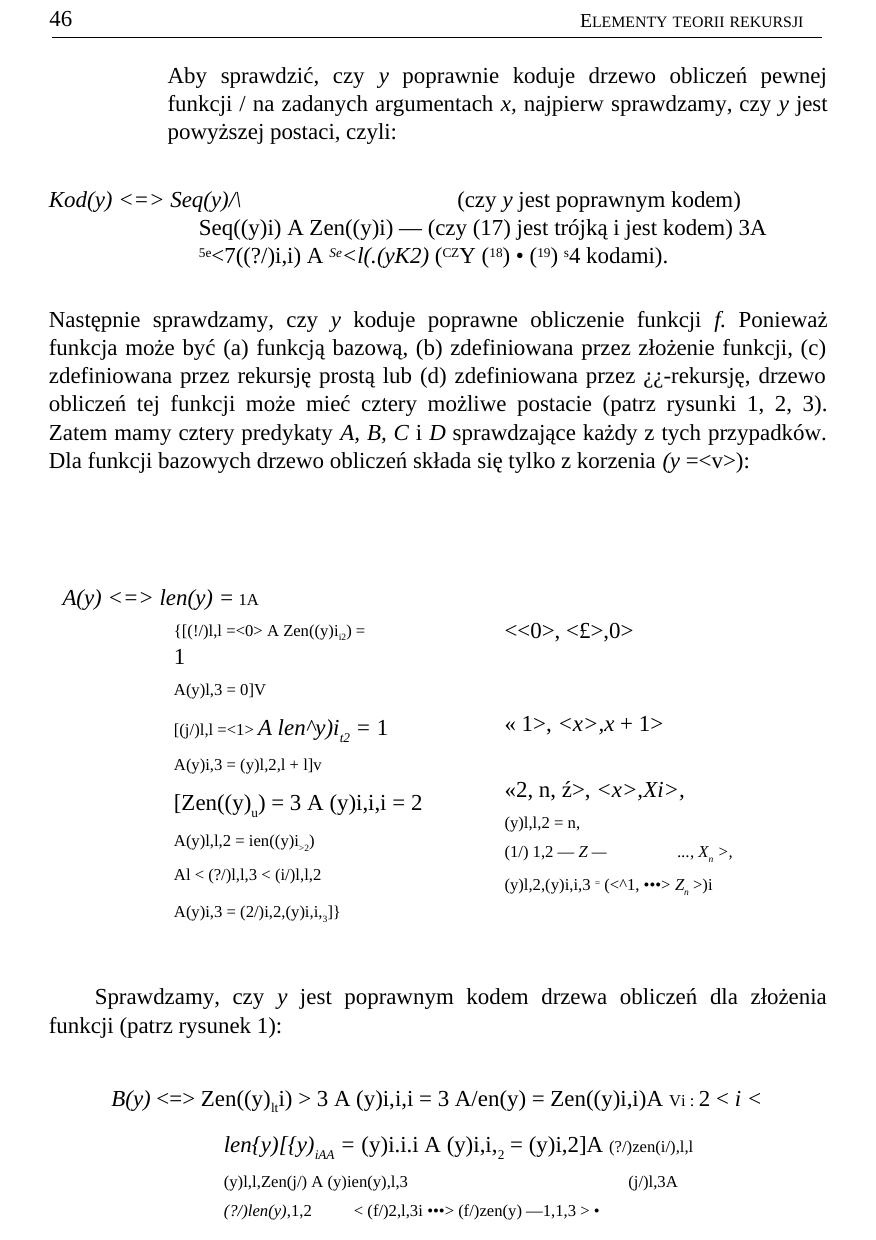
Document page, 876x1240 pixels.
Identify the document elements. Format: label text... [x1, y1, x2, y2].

text «2, n, ź>, <x>,Xi>, [504, 776, 803, 802]
text A(y)l,3 = 0]V [174, 680, 486, 699]
text 46 [49, 5, 77, 32]
text (y)l,2,(y)i,i,3 = (<^1, •••> Zn >)i [504, 875, 803, 897]
text [(j/)l,l =<1> A len^y)it2 = 1 A(y)i,3 = (y)l,2,l + l]v [Zen((y)u) = 3 A (y)i,i,i = 2 A(y)l,l,2 = ien((y)i>2) [174, 714, 486, 854]
text <<0>, <£>,0> [504, 617, 803, 643]
text (?/)len(y),1,2 < (f/)2,l,3i •••> (f/)zen(y) —1,1,3 > • [224, 1200, 828, 1219]
text « 1>, <x>,x + 1> [504, 710, 803, 736]
text 1 [174, 643, 486, 669]
text {[(!/)l,l =<0> A Zen((y)ii2) = [174, 621, 486, 643]
text 5e<7((?/)i,i) A Se<l(.(yK2) (CZY (18) • (19) s4 kodami). [199, 242, 828, 269]
text (y)l,l,2 = n, [504, 812, 803, 832]
text B(y) <=> Zen((y)lti) > 3 A (y)i,i,i = 3 A/en(y) = Zen((y)i,i)A Vi : 2 < i < len{y)[{y)iAA = (y)i.i.i A (y)i,i,2 = (y)i,2]A (?/)zen(i/),l,l (y)l,l,Zen(j/) A (y)ien(y),l,3 (j/)l,3A [111, 1085, 771, 1191]
text Aby sprawdzić, czy y poprawnie koduje drzewo obliczeń pewnej funkcji / na zadanych argumentach x, najpierw sprawdzamy, czy y jest powyższej postaci, czyli: [167, 62, 828, 144]
text Elementy teorii rekursji [580, 9, 823, 32]
text Kod(y) <=> Seq(y)/\ (czy y jest poprawnym kodem) [49, 186, 828, 212]
text A(y) <=> len(y) = 1A [62, 584, 486, 610]
text Seq((y)i) A Zen((y)i) — (czy (17) jest trójką i jest kodem) 3A [199, 214, 828, 240]
text (1/) 1,2 — Z — ..., Xn >, [504, 842, 803, 864]
text Al < (?/)l,l,3 < (i/)l,l,2 A(y)i,3 = (2/)i,2,(y)i,i,3]} [174, 865, 486, 924]
text Sprawdzamy, czy y jest poprawnym kodem drzewa obliczeń dla złożenia funkcji (patrz rysunek 1): [49, 983, 828, 1038]
text Następnie sprawdzamy, czy y koduje poprawne obliczenie funkcji f. Ponieważ funkcja może być (a) funkcją bazową, (b) zdefiniowana przez złożenie funkcji, (c) zdefiniowana przez rekursję prostą lub (d) zdefiniowana przez ¿¿-rekursję, drzewo obliczeń tej funkcji może mieć cztery możliwe postacie (patrz rysun­ki 1, 2, 3). Zatem mamy cztery predykaty A, B, C i D sprawdzające każdy z tych przypadków. Dla funkcji bazowych drzewo obliczeń składa się tylko z korzenia (y =<v>): [49, 306, 828, 473]
